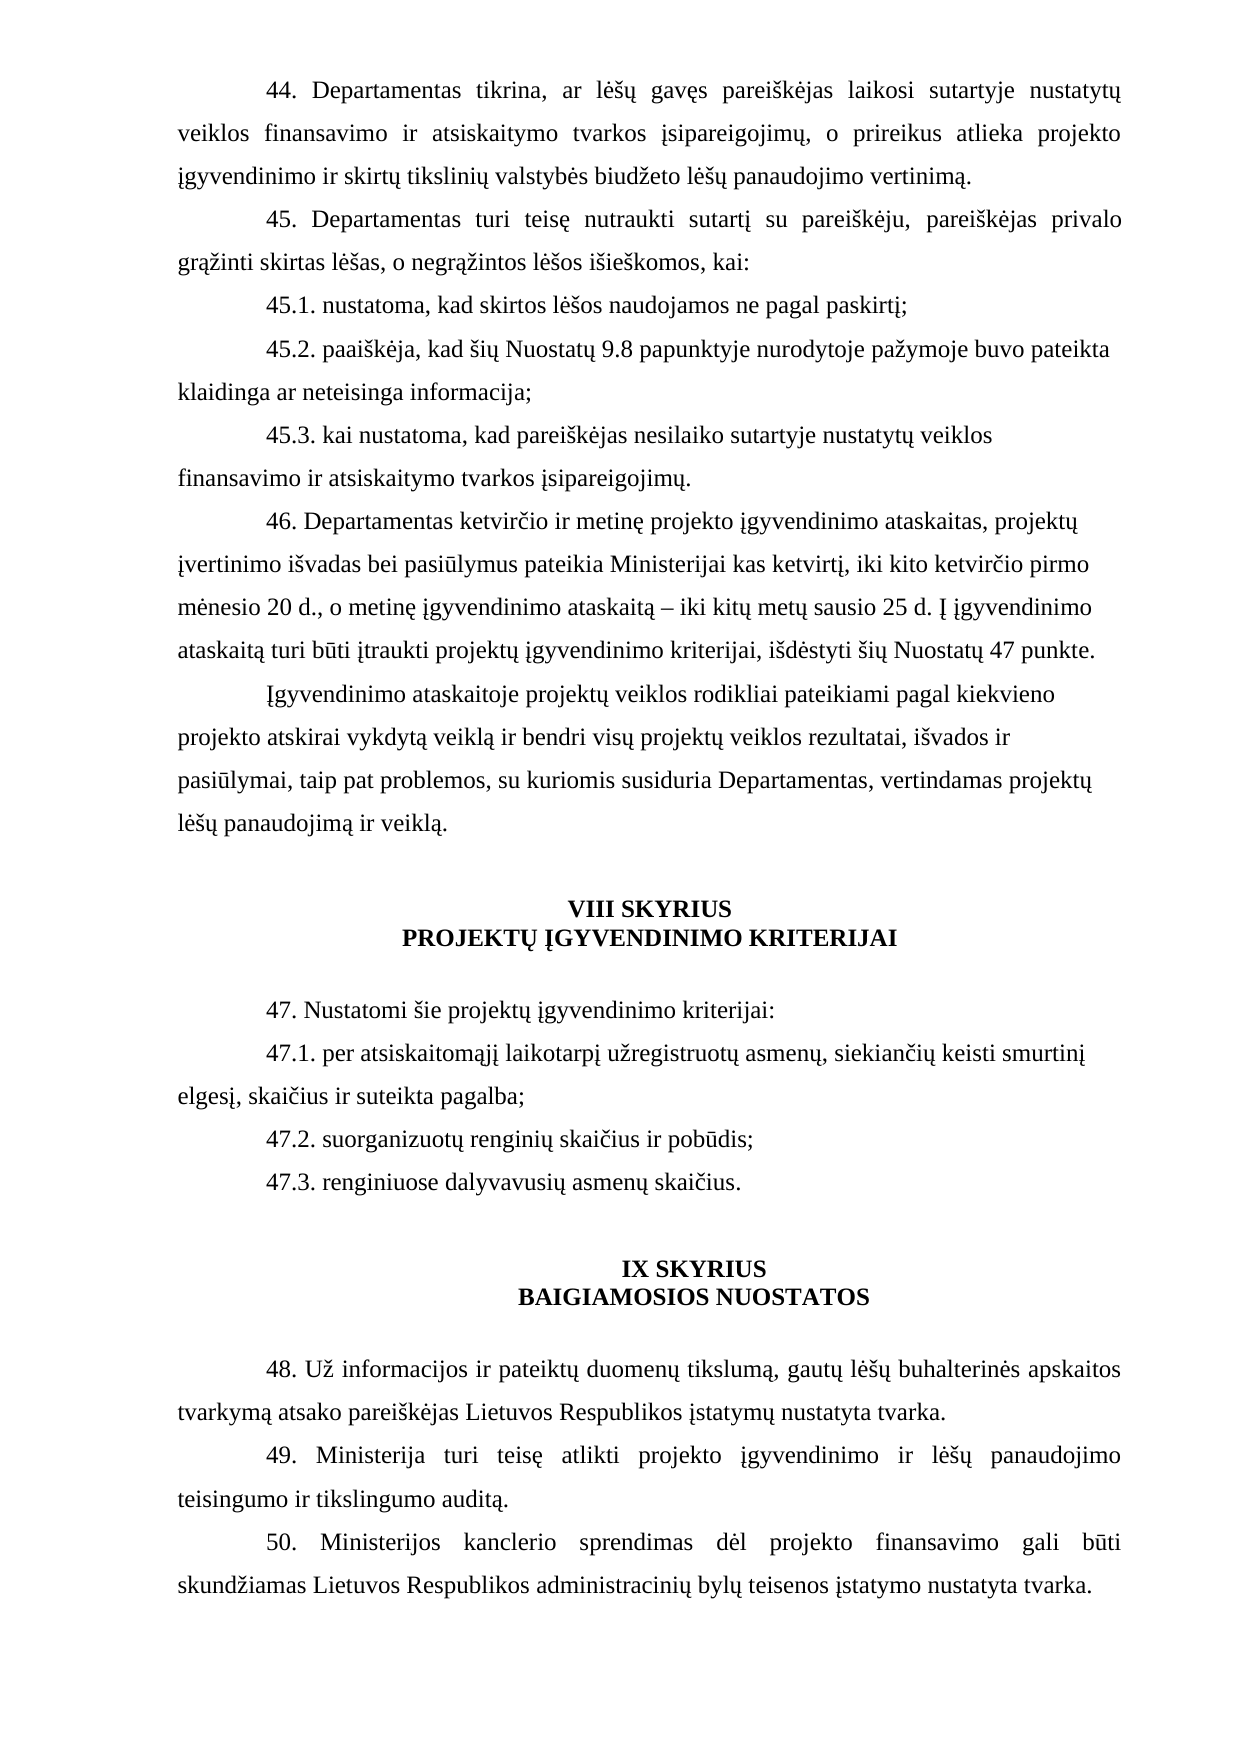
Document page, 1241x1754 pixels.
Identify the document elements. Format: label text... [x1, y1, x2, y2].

text PROJEKTŲ ĮGYVENDINIMO KRITERIJAI [177, 923, 1122, 952]
text 45.1. nustatoma, kad skirtos lėšos naudojamos ne pagal paskirtį; [177, 291, 1122, 319]
text 45. Departamentas turi teisę nutraukti sutartį su pareiškėju, pareiškėjas privalo grąžinti skirtas lėšas, o negrąžintos lėšos išieškomos, kai: [177, 204, 1122, 276]
text 47. Nustatomi šie projektų įgyvendinimo kriterijai: [177, 995, 1122, 1024]
text 46. Departamentas ketvirčio ir metinę projekto įgyvendinimo ataskaitas, projektų įvertinimo išvadas bei pasiūlymus pateikia Ministerijai kas ketvirtį, iki kito ketvirčio pirmo mėnesio 20 d., o metinę įgyvendinimo ataskaitą – iki kitų metų sausio 25 d. Į įgyvendinimo ataskaitą turi būti įtraukti projektų įgyvendinimo kriterijai, išdėstyti šių Nuostatų 47 punkte. [177, 506, 1122, 664]
text 44. Departamentas tikrina, ar lėšų gavęs pareiškėjas laikosi sutartyje nustatytų veiklos finansavimo ir atsiskaitymo tvarkos įsipareigojimų, o prireikus atlieka projekto įgyvendinimo ir skirtų tikslinių valstybės biudžeto lėšų panaudojimo vertinimą. [177, 75, 1122, 190]
text 45.2. paaiškėja, kad šių Nuostatų 9.8 papunktyje nurodytoje pažymoje buvo pateikta klaidinga ar neteisinga informacija; [177, 334, 1122, 406]
text 49. Ministerija turi teisę atlikti projekto įgyvendinimo ir lėšų panaudojimo teisingumo ir tikslingumo auditą. [177, 1441, 1122, 1512]
text 50. Ministerijos kanclerio sprendimas dėl projekto finansavimo gali būti skundžiamas Lietuvos Respublikos administracinių bylų teisenos įstatymo nustatyta tvarka. [177, 1527, 1122, 1599]
text 47.2. suorganizuotų renginių skaičius ir pobūdis; [177, 1124, 1122, 1153]
text 47.1. per atsiskaitomąjį laikotarpį užregistruotų asmenų, siekiančių keisti smurtinį elgesį, skaičius ir suteikta pagalba; [177, 1038, 1122, 1110]
text Įgyvendinimo ataskaitoje projektų veiklos rodikliai pateikiami pagal kiekvieno projekto atskirai vykdytą veiklą ir bendri visų projektų veiklos rezultatai, išvados ir pasiūlymai, taip pat problemos, su kuriomis susiduria Departamentas, vertindamas projektų lėšų panaudojimą ir veiklą. [177, 679, 1122, 837]
text IX SKYRIUS [177, 1254, 1122, 1282]
text 48. Už informacijos ir pateiktų duomenų tikslumą, gautų lėšų buhalterinės apskaitos tvarkymą atsako pareiškėjas Lietuvos Respublikos įstatymų nustatyta tvarka. [177, 1354, 1122, 1426]
text 45.3. kai nustatoma, kad pareiškėjas nesilaiko sutartyje nustatytų veiklos finansavimo ir atsiskaitymo tvarkos įsipareigojimų. [177, 420, 1122, 492]
text 47.3. renginiuose dalyvavusių asmenų skaičius. [177, 1167, 1122, 1196]
text BAIGIAMOSIOS NUOSTATOS [177, 1282, 1122, 1311]
text VIII SKYRIUS [177, 894, 1122, 923]
